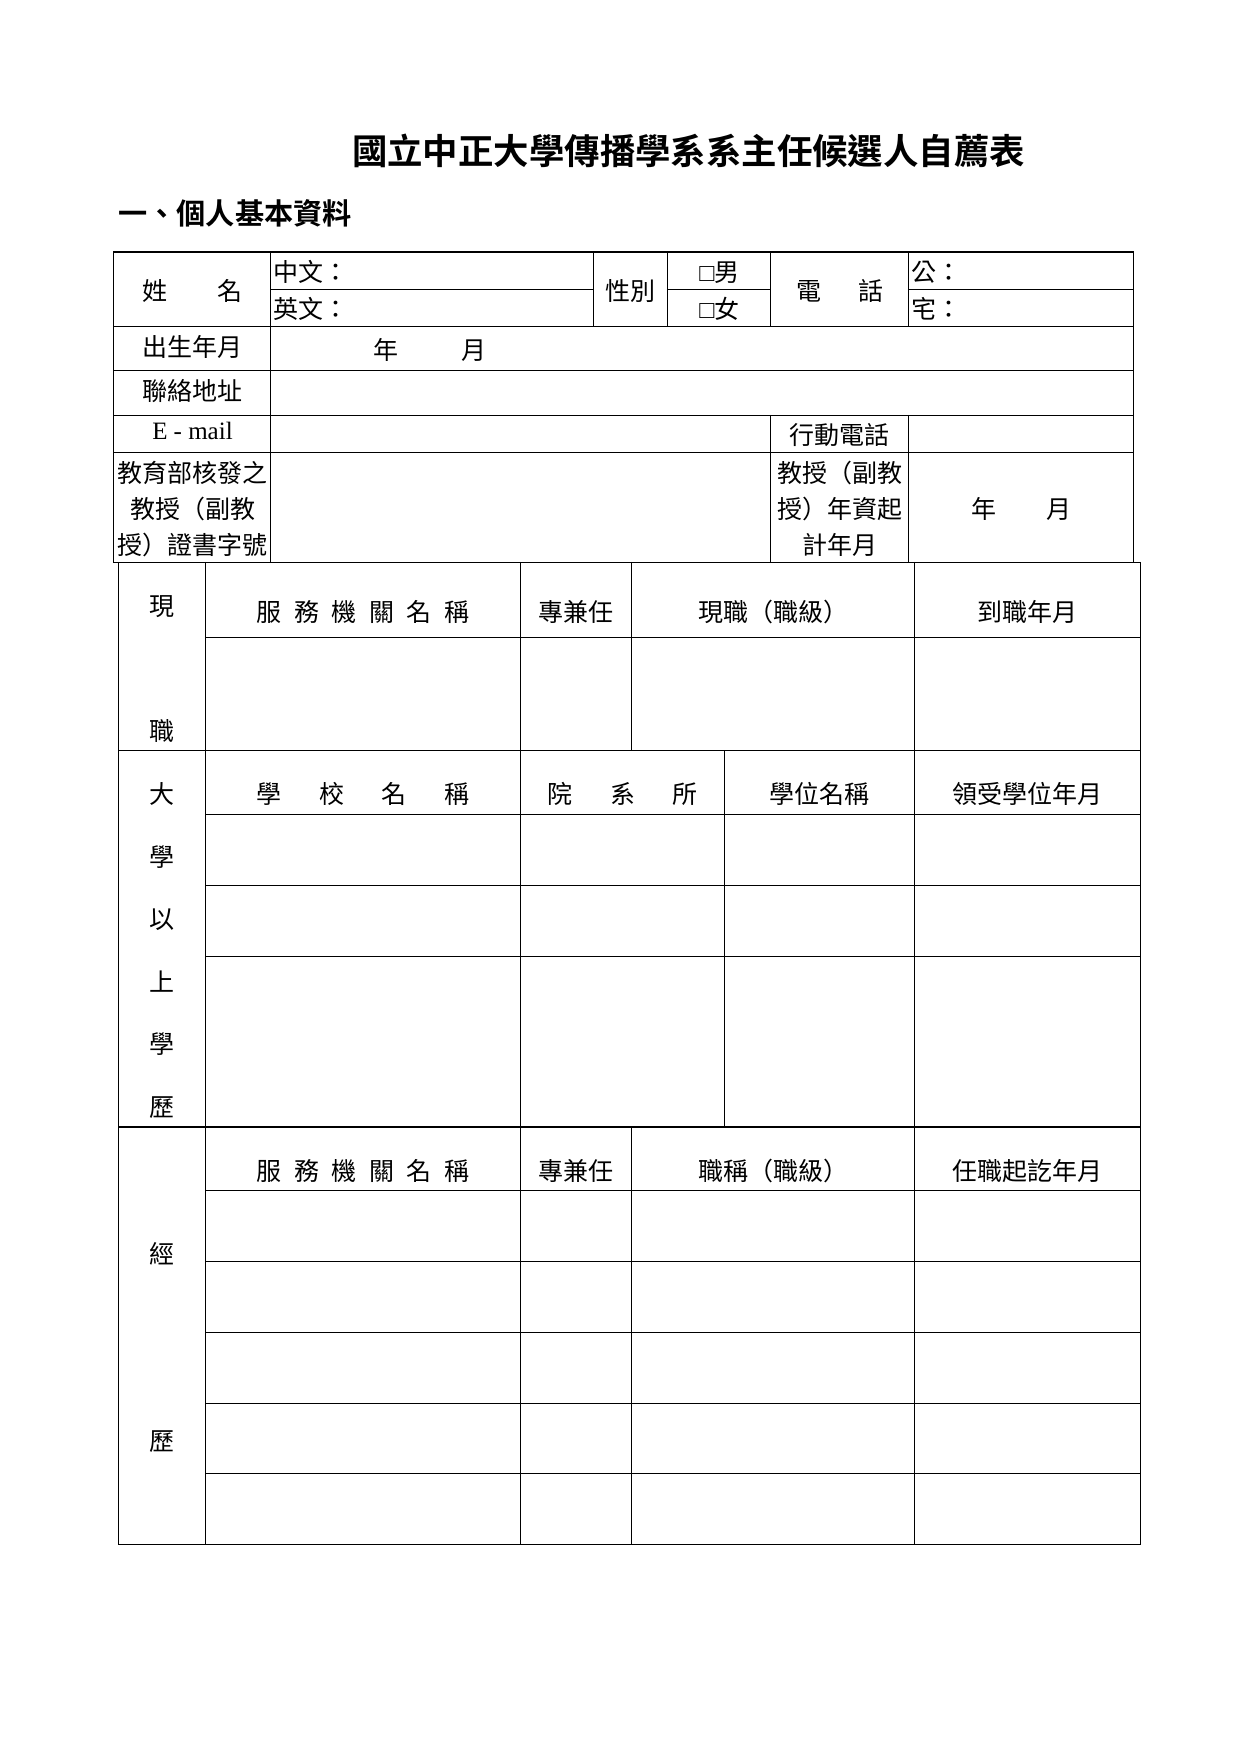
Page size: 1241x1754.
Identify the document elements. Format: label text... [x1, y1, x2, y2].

table_cell [1134, 326, 1140, 370]
table_cell [114, 956, 118, 1126]
table_cell [915, 638, 1140, 750]
table_cell [1134, 452, 1140, 562]
table_cell [521, 1404, 631, 1473]
table_cell 職稱（職級） [632, 1128, 914, 1190]
table_cell [114, 750, 118, 814]
table_header 電 話 [771, 253, 908, 326]
table_cell 學 校 名 稱 [206, 751, 520, 814]
table_cell [1134, 289, 1140, 326]
table_header 性別 [594, 253, 667, 326]
table_cell [521, 638, 631, 750]
text 國立中正大學傳播學系系主任候選人自薦表 [118, 108, 1122, 170]
table_cell 現 職 [119, 563, 205, 750]
table_cell 服 務 機 關 名 稱 [206, 1128, 520, 1190]
table_cell 學位名稱 [725, 751, 914, 814]
table_cell [632, 1333, 914, 1402]
table_cell [915, 1474, 1140, 1544]
table_cell 教授（副教授）年資起計年月 [771, 453, 908, 562]
table_cell E - mail [114, 416, 270, 452]
table_cell 專兼任 [521, 563, 631, 637]
table_header 中文： [271, 253, 593, 289]
table_cell 行動電話 [771, 416, 908, 452]
table_cell 經 歷 [119, 1128, 205, 1544]
table_header □男 [668, 253, 770, 289]
table_cell [521, 886, 724, 956]
table_cell [206, 1191, 520, 1261]
table_cell [725, 957, 914, 1126]
table_cell [1134, 415, 1140, 452]
table_cell [1134, 370, 1140, 415]
table_cell [632, 1474, 914, 1544]
table_header 姓 名 [114, 253, 270, 326]
table_cell [915, 1262, 1140, 1332]
table_cell 院 系 所 [521, 751, 724, 814]
table_cell 年 月 [271, 327, 1133, 370]
table_cell [114, 1473, 118, 1544]
table_cell 任職起訖年月 [915, 1128, 1140, 1190]
table_cell [632, 1404, 914, 1473]
table_cell [114, 885, 118, 956]
table_cell [521, 1474, 631, 1544]
table_cell [521, 1191, 631, 1261]
table_cell [206, 957, 520, 1126]
table_cell [271, 416, 770, 452]
table_cell [521, 815, 724, 885]
table_header [1134, 251, 1140, 289]
table_cell [632, 1191, 914, 1261]
table_cell [909, 416, 1133, 452]
table_cell [915, 886, 1140, 956]
table_cell [206, 638, 520, 750]
table_cell [206, 1262, 520, 1332]
table_cell 年 月 [909, 453, 1133, 562]
table_cell 大 學 以 上 學 歷 [119, 751, 205, 1126]
table_cell [271, 453, 770, 562]
table_cell [915, 1191, 1140, 1261]
table_cell [114, 1261, 118, 1332]
table_cell [915, 815, 1140, 885]
table_cell [206, 815, 520, 885]
text 一、個人基本資料 [118, 170, 1122, 233]
table_cell [632, 1262, 914, 1332]
table_header 公： [909, 253, 1133, 289]
table_cell 聯絡地址 [114, 371, 270, 415]
table_cell [206, 1404, 520, 1473]
table_cell [915, 1333, 1140, 1402]
table_cell [114, 814, 118, 885]
table_cell [206, 886, 520, 956]
table_cell [521, 1333, 631, 1402]
table_cell 英文： [271, 290, 593, 326]
table_cell 現職（職級） [632, 563, 914, 637]
table_cell [114, 1126, 118, 1190]
table_cell □女 [668, 290, 770, 326]
table_cell 領受學位年月 [915, 751, 1140, 814]
table_cell 教育部核發之 教授（副教授）證書字號 [114, 453, 270, 562]
table_cell [725, 815, 914, 885]
table_cell [114, 1190, 118, 1261]
table_cell 出生年月 [114, 327, 270, 370]
table_cell [206, 1333, 520, 1402]
table_cell [521, 1262, 631, 1332]
table_cell 服 務 機 關 名 稱 [206, 563, 520, 637]
table_cell [915, 957, 1140, 1126]
table_cell [206, 1474, 520, 1544]
table_cell [521, 957, 724, 1126]
table_cell 專兼任 [521, 1128, 631, 1190]
table_cell [114, 1332, 118, 1402]
table_cell 到職年月 [915, 563, 1140, 637]
table_cell [632, 638, 914, 750]
table_cell [725, 886, 914, 956]
table_cell [114, 1403, 118, 1473]
table_cell [915, 1404, 1140, 1473]
table_cell [114, 563, 118, 637]
table_cell 宅： [909, 290, 1133, 326]
table_cell [114, 637, 118, 750]
table_cell [271, 371, 1133, 415]
